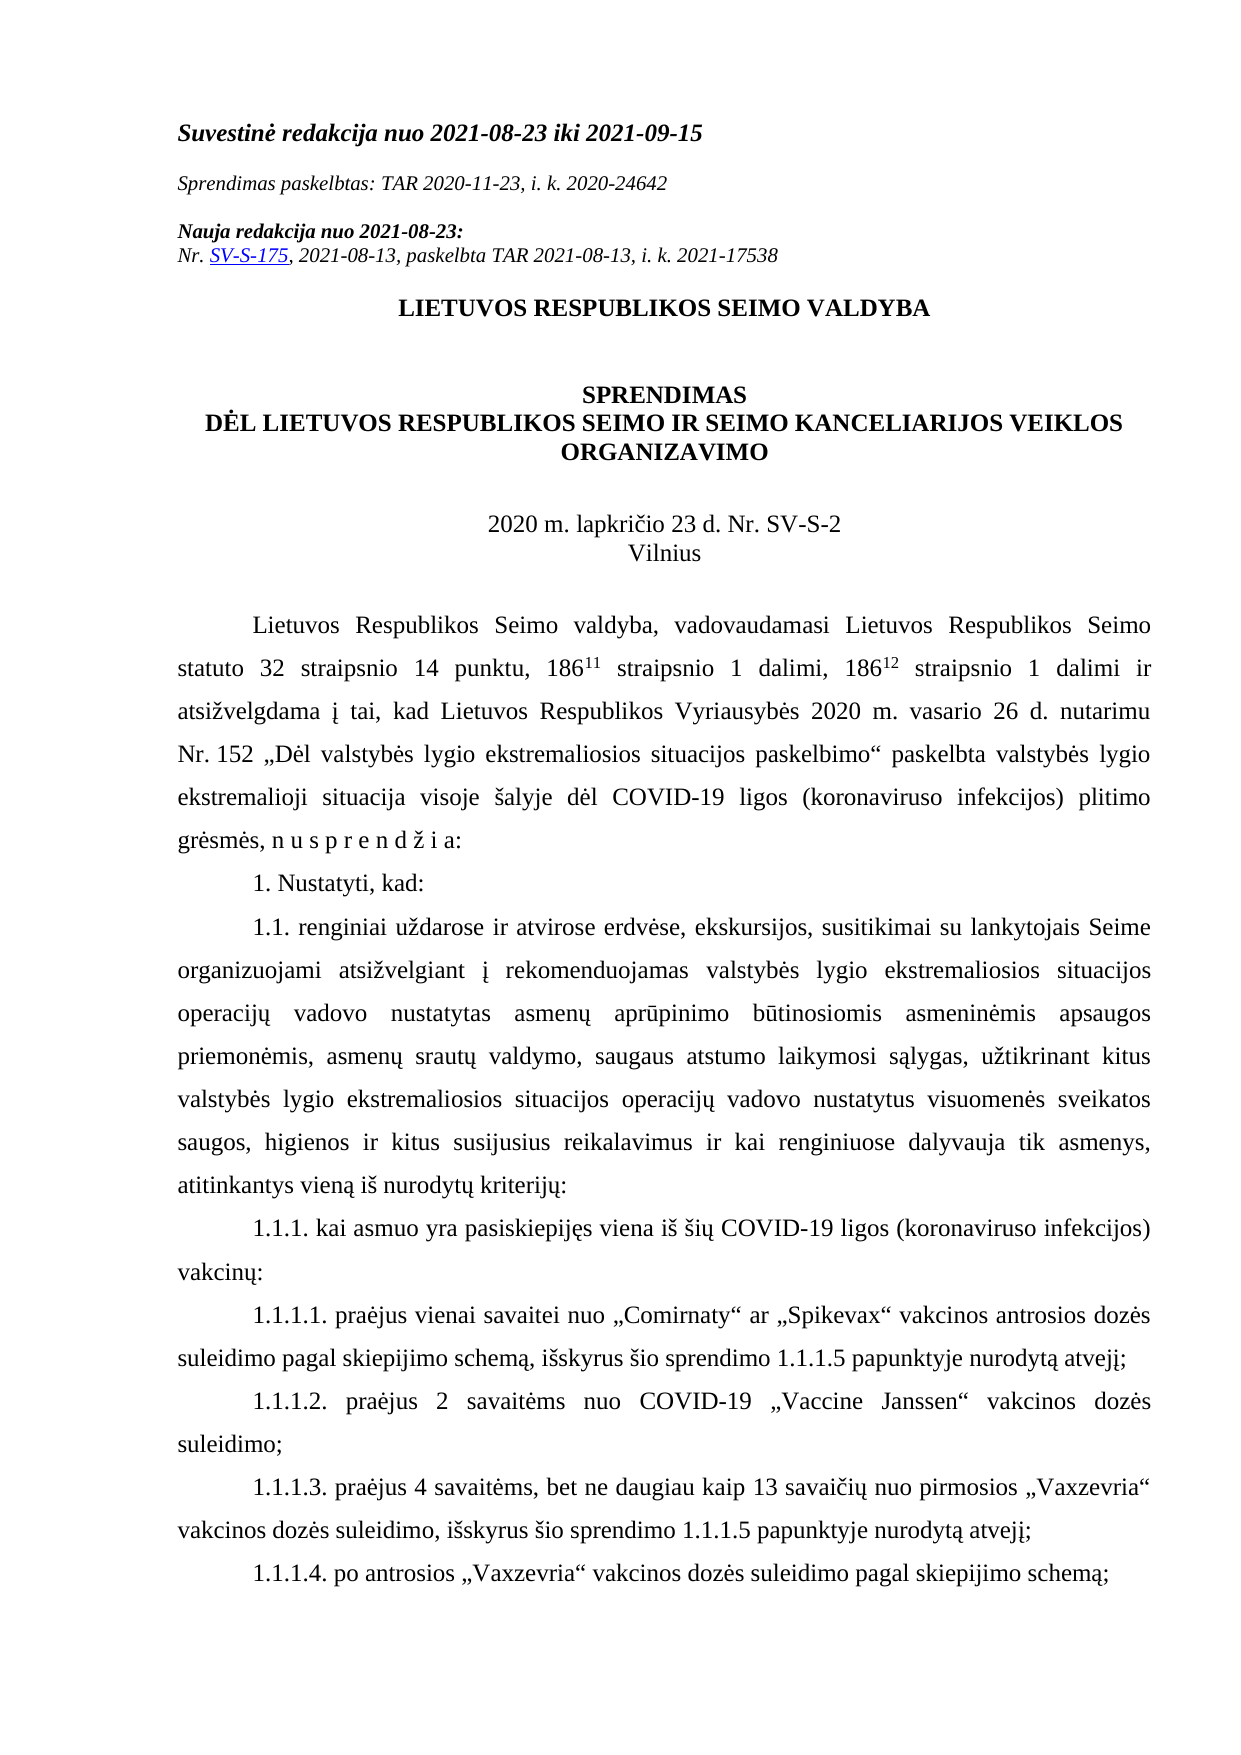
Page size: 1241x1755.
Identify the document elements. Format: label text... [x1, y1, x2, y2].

text 1. Nustatyti, kad: [177, 868, 1152, 897]
text Nauja redakcija nuo 2021-08-23: [177, 219, 1152, 243]
text 1.1.1.4. po antrosios „Vaxzevria“ vakcinos dozės suleidimo pagal skiepijimo schemą; [177, 1558, 1152, 1587]
text 1.1.1. kai asmuo yra pasiskiepijęs viena iš šių COVID-19 ligos (koronaviruso infekcijos) vakcinų: [177, 1213, 1152, 1285]
text SPRENDIMAS [177, 380, 1152, 408]
text LIETUVOS RESPUBLIKOS SEIMO VALDYBA [177, 293, 1152, 322]
text Nr. SV-S-175, 2021-08-13, paskelbta TAR 2021-08-13, i. k. 2021-17538 [177, 243, 1152, 267]
text 1.1.1.2. praėjus 2 savaitėms nuo COVID-19 „Vaccine Janssen“ vakcinos dozės suleidimo; [177, 1386, 1152, 1458]
text 1.1.1.1. praėjus vienai savaitei nuo „Comirnaty“ ar „Spikevax“ vakcinos antrosios dozės suleidimo pagal skiepijimo schemą, išskyrus šio sprendimo 1.1.1.5 papunktyje nurodytą atvejį; [177, 1300, 1152, 1372]
text Sprendimas paskelbtas: TAR 2020-11-23, i. k. 2020-24642 [177, 171, 1152, 195]
text 2020 m. lapkričio 23 d. Nr. SV-S-2 [177, 509, 1152, 538]
text 1.1. renginiai uždarose ir atvirose erdvėse, ekskursijos, susitikimai su lankytojais Seime organizuojami atsižvelgiant į rekomenduojamas valstybės lygio ekstremaliosios situacijos operacijų vadovo nustatytas asmenų aprūpinimo būtinosiomis asmeninėmis apsaugos priemonėmis, asmenų srautų valdymo, saugaus atstumo laikymosi sąlygas, užtikrinant kitus valstybės lygio ekstremaliosios situacijos operacijų vadovo nustatytus visuomenės sveikatos saugos, higienos ir kitus susijusius reikalavimus ir kai renginiuose dalyvauja tik asmenys, atitinkantys vieną iš nurodytų kriterijų: [177, 912, 1152, 1199]
text DĖL LIETUVOS RESPUBLIKOS SEIMO IR SEIMO KANCELIARIJOS VEIKLOS ORGANIZAVIMO [177, 408, 1152, 466]
text Lietuvos Respublikos Seimo valdyba, vadovaudamasi Lietuvos Respublikos Seimo statuto 32 straipsnio 14 punktu, 18611 straipsnio 1 dalimi, 18612 straipsnio 1 dalimi ir atsižvelgdama į tai, kad Lietuvos Respublikos Vyriausybės 2020 m. vasario 26 d. nutarimu Nr. 152 „Dėl valstybės lygio ekstremaliosios situacijos paskelbimo“ paskelbta valstybės lygio ekstremalioji situacija visoje šalyje dėl COVID-19 ligos (koronaviruso infekcijos) plitimo grėsmės, nusprendžia: [177, 610, 1152, 854]
text Vilnius [177, 538, 1152, 567]
text 1.1.1.3. praėjus 4 savaitėms, bet ne daugiau kaip 13 savaičių nuo pirmosios „Vaxzevria“ vakcinos dozės suleidimo, išskyrus šio sprendimo 1.1.1.5 papunktyje nurodytą atvejį; [177, 1472, 1152, 1544]
text Suvestinė redakcija nuo 2021-08-23 iki 2021-09-15 [177, 118, 1152, 147]
